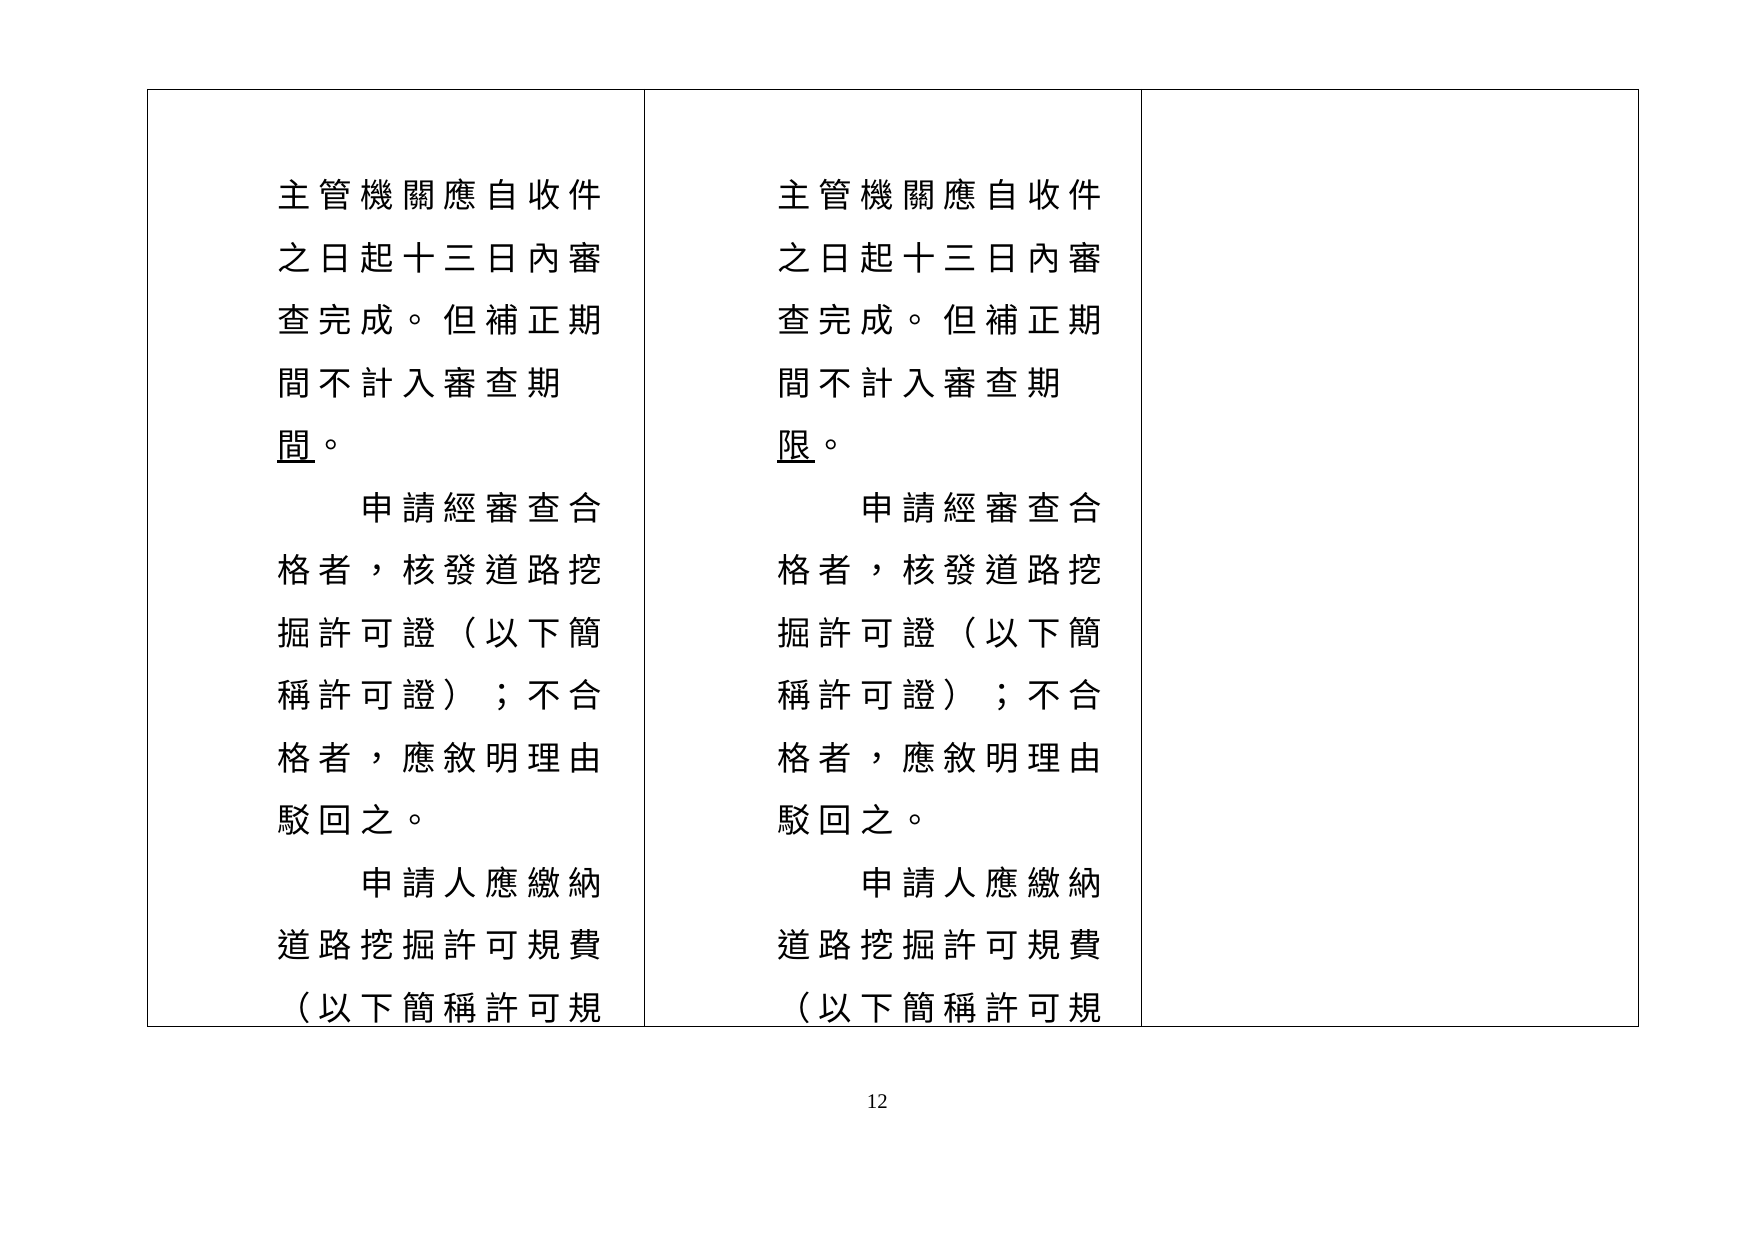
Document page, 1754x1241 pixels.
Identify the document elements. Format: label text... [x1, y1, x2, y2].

table_cell 主管機關應自收件之日起十三日內審查完成。但補正期間不計入審查期間。 申請經審查合格者，核發道路挖掘許可證（以下簡稱許可證）；不合格者，應敘明理由駁回之。 申請人應繳納道路挖掘許可規費（以下簡稱許可規 [148, 90, 644, 1026]
table_cell [1142, 90, 1638, 1026]
table_cell 主管機關應自收件之日起十三日內審查完成。但補正期間不計入審查期限。 申請經審查合格者，核發道路挖掘許可證（以下簡稱許可證）；不合格者，應敘明理由駁回之。 申請人應繳納道路挖掘許可規費（以下簡稱許可規 [645, 90, 1141, 1026]
